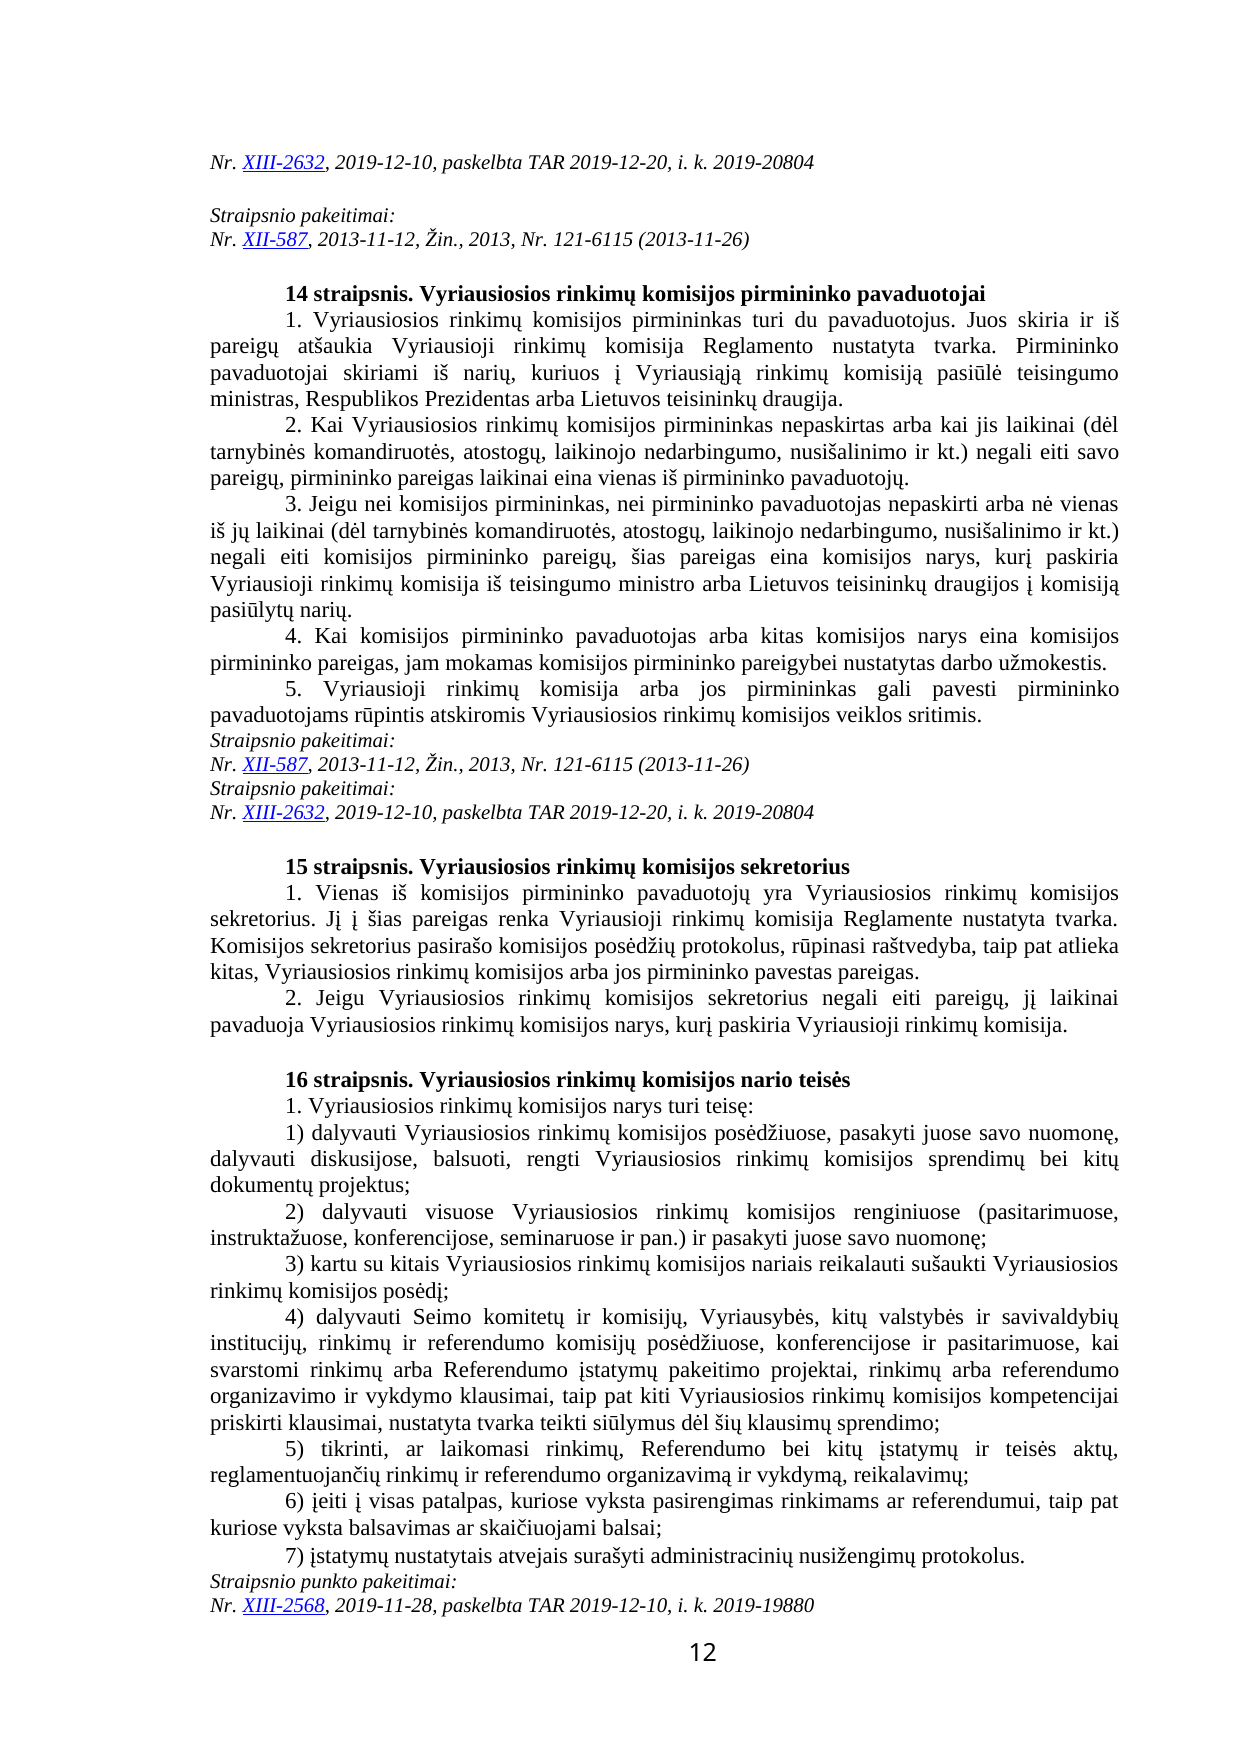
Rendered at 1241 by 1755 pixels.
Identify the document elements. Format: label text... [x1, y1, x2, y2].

text Straipsnio punkto pakeitimai: [210, 1569, 1120, 1593]
text Straipsnio pakeitimai: [210, 728, 1120, 752]
text Straipsnio pakeitimai: [210, 776, 1120, 800]
text 15 straipsnis. Vyriausiosios rinkimų komisijos sekretorius [210, 853, 1120, 879]
text 5) tikrinti, ar laikomasi rinkimų, Referendumo bei kitų įstatymų ir teisės aktų, reglamentuojančių rinkimų ir referendumo organizavimą ir vykdymą, reikalavimų; [210, 1435, 1120, 1488]
text Straipsnio pakeitimai: [210, 203, 1120, 227]
text Nr. XIII-2568, 2019-11-28, paskelbta TAR 2019-12-10, i. k. 2019-19880 [210, 1593, 1120, 1617]
text 6) įeiti į visas patalpas, kuriose vyksta pasirengimas rinkimams ar referendumui, taip pat kuriose vyksta balsavimas ar skaičiuojami balsai; [210, 1488, 1120, 1540]
text 1. Vyriausiosios rinkimų komisijos narys turi teisę: [210, 1092, 1120, 1119]
text 2) dalyvauti visuose Vyriausiosios rinkimų komisijos renginiuose (pasitarimuose, instruktažuose, konferencijose, seminaruose ir pan.) ir pasakyti juose savo nuomonę; [210, 1198, 1120, 1250]
text Nr. XIII-2632, 2019-12-10, paskelbta TAR 2019-12-20, i. k. 2019-20804 [210, 800, 1120, 824]
text 1. Vienas iš komisijos pirmininko pavaduotojų yra Vyriausiosios rinkimų komisijos sekretorius. Jį į šias pareigas renka Vyriausioji rinkimų komisija Reglamente nustatyta tvarka. Komisijos sekretorius pasirašo komisijos posėdžių protokolus, rūpinasi raštvedyba, taip pat atlieka kitas, Vyriausiosios rinkimų komisijos arba jos pirmininko pavestas pareigas. [210, 879, 1120, 984]
text 1. Vyriausiosios rinkimų komisijos pirmininkas turi du pavaduotojus. Juos skiria ir iš pareigų atšaukia Vyriausioji rinkimų komisija Reglamento nustatyta tvarka. Pirmininko pavaduotojai skiriami iš narių, kuriuos į Vyriausiąją rinkimų komisiją pasiūlė teisingumo ministras, Respublikos Prezidentas arba Lietuvos teisininkų draugija. [210, 306, 1120, 411]
text Nr. XII-587, 2013-11-12, Žin., 2013, Nr. 121-6115 (2013-11-26) [210, 752, 1120, 776]
text 16 straipsnis. Vyriausiosios rinkimų komisijos nario teisės [210, 1066, 1120, 1092]
text 1) dalyvauti Vyriausiosios rinkimų komisijos posėdžiuose, pasakyti juose savo nuomonę, dalyvauti diskusijose, balsuoti, rengti Vyriausiosios rinkimų komisijos sprendimų bei kitų dokumentų projektus; [210, 1119, 1120, 1198]
text Nr. XII-587, 2013-11-12, Žin., 2013, Nr. 121-6115 (2013-11-26) [210, 227, 1120, 251]
text 14 straipsnis. Vyriausiosios rinkimų komisijos pirmininko pavaduotojai [210, 280, 1120, 306]
text 5. Vyriausioji rinkimų komisija arba jos pirmininkas gali pavesti pirmininko pavaduotojams rūpintis atskiromis Vyriausiosios rinkimų komisijos veiklos sritimis. [210, 675, 1120, 728]
text 4) dalyvauti Seimo komitetų ir komisijų, Vyriausybės, kitų valstybės ir savivaldybių institucijų, rinkimų ir referendumo komisijų posėdžiuose, konferencijose ir pasitarimuose, kai svarstomi rinkimų arba Referendumo įstatymų pakeitimo projektai, rinkimų arba referendumo organizavimo ir vykdymo klausimai, taip pat kiti Vyriausiosios rinkimų komisijos kompetencijai priskirti klausimai, nustatyta tvarka teikti siūlymus dėl šių klausimų sprendimo; [210, 1303, 1120, 1435]
text 4. Kai komisijos pirmininko pavaduotojas arba kitas komisijos narys eina komisijos pirmininko pareigas, jam mokamas komisijos pirmininko pareigybei nustatytas darbo užmokestis. [210, 622, 1120, 675]
text 7) įstatymų nustatytais atvejais surašyti administracinių nusižengimų protokolus. [210, 1540, 1120, 1569]
text 3. Jeigu nei komisijos pirmininkas, nei pirmininko pavaduotojas nepaskirti arba nė vienas iš jų laikinai (dėl tarnybinės komandiruotės, atostogų, laikinojo nedarbingumo, nusišalinimo ir kt.) negali eiti komisijos pirmininko pareigų, šias pareigas eina komisijos narys, kurį paskiria Vyriausioji rinkimų komisija iš teisingumo ministro arba Lietuvos teisininkų draugijos į komisiją pasiūlytų narių. [210, 491, 1120, 622]
text 2. Jeigu Vyriausiosios rinkimų komisijos sekretorius negali eiti pareigų, jį laikinai pavaduoja Vyriausiosios rinkimų komisijos narys, kurį paskiria Vyriausioji rinkimų komisija. [210, 984, 1120, 1037]
text 3) kartu su kitais Vyriausiosios rinkimų komisijos nariais reikalauti sušaukti Vyriausiosios rinkimų komisijos posėdį; [210, 1250, 1120, 1303]
text 2. Kai Vyriausiosios rinkimų komisijos pirmininkas nepaskirtas arba kai jis laikinai (dėl tarnybinės komandiruotės, atostogų, laikinojo nedarbingumo, nusišalinimo ir kt.) negali eiti savo pareigų, pirmininko pareigas laikinai eina vienas iš pirmininko pavaduotojų. [210, 411, 1120, 491]
text Nr. XIII-2632, 2019-12-10, paskelbta TAR 2019-12-20, i. k. 2019-20804 [210, 150, 1120, 174]
